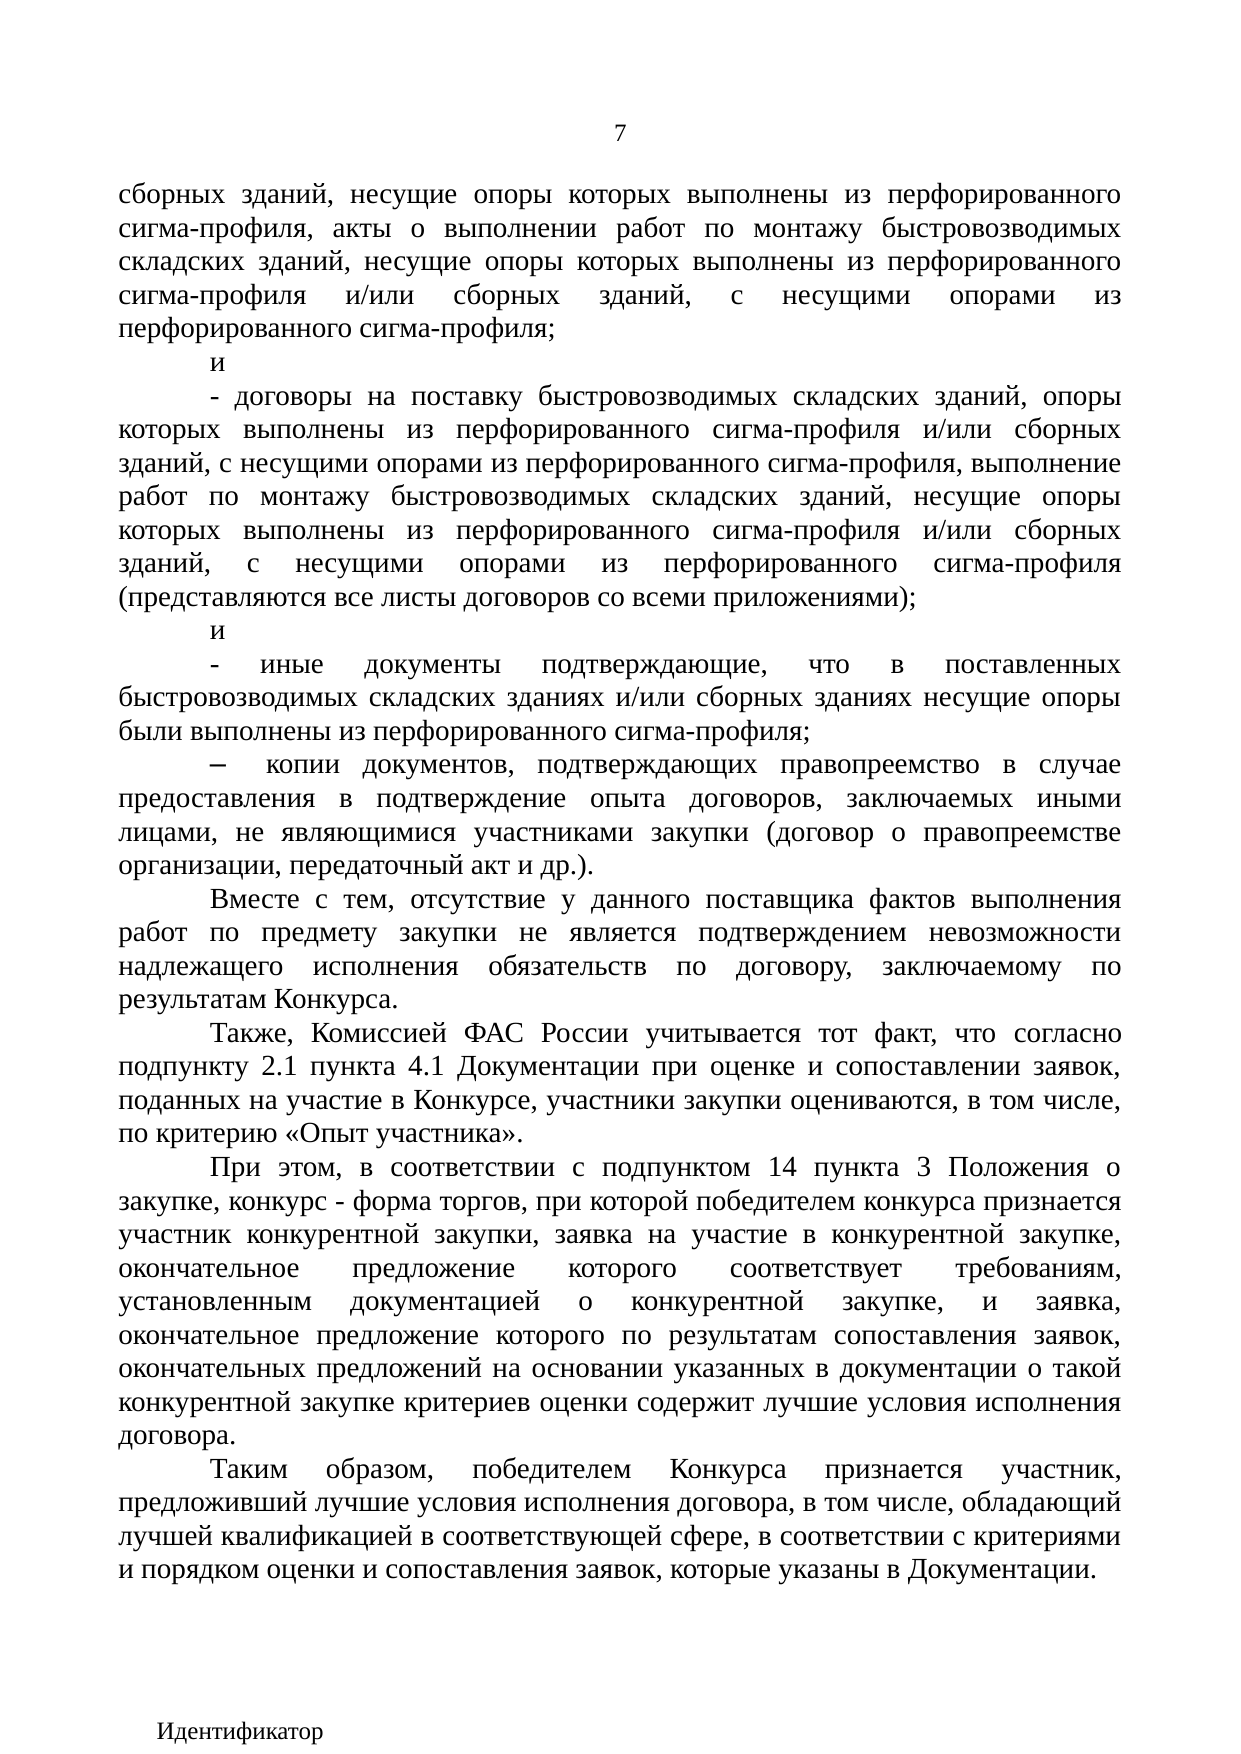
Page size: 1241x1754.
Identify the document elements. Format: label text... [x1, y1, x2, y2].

text Вместе с тем, отсутствие у данного поставщика фактов выполнения работ по предмету закупки не является подтверждением невозможности надлежащего исполнения обязательств по договору, заключаемому по результатам Конкурса. [118, 881, 1122, 1015]
text - договоры на поставку быстровозводимых складских зданий, опоры которых выполнены из перфорированного сигма-профиля и/или сборных зданий, с несущими опорами из перфорированного сигма-профиля, выполнение работ по монтажу быстровозводимых складских зданий, несущие опоры которых выполнены из перфорированного сигма-профиля и/или сборных зданий, с несущими опорами из перфорированного сигма-профиля (представляются все листы договоров со всеми приложениями); [118, 378, 1122, 612]
text сборных зданий, несущие опоры которых выполнены из перфорированного сигма-профиля, акты о выполнении работ по монтажу быстровозводимых складских зданий, несущие опоры которых выполнены из перфорированного сигма-профиля и/или сборных зданий, с несущими опорами из перфорированного сигма-профиля; [118, 176, 1122, 344]
text - иные документы подтверждающие, что в поставленных быстровозводимых складских зданиях и/или сборных зданиях несущие опоры были выполнены из перфорированного сигма-профиля; [118, 646, 1122, 747]
text Таким образом, победителем Конкурса признается участник, предложивший лучшие условия исполнения договора, в том числе, обладающий лучшей квалификацией в соответствующей сфере, в соответствии с критериями и порядком оценки и сопоставления заявок, которые указаны в Документации. [118, 1451, 1122, 1585]
list копии документов, подтверждающих правопреемство в случае предоставления в подтверждение опыта договоров, заключаемых иными лицами, не являющимися участниками закупки (договор о правопреемстве организации, передаточный акт и др.). [118, 747, 1122, 881]
text и [118, 612, 1122, 646]
text и [118, 344, 1122, 378]
text При этом, в соответствии с подпунктом 14 пункта 3 Положения о закупке, конкурс - форма торгов, при которой победителем конкурса признается участник конкурентной закупки, заявка на участие в конкурентной закупке, окончательное предложение которого соответствует требованиям, установленным документацией о конкурентной закупке, и заявка, окончательное предложение которого по результатам сопоставления заявок, окончательных предложений на основании указанных в документации о такой конкурентной закупке критериев оценки содержит лучшие условия исполнения договора. [118, 1149, 1122, 1451]
text Также, Комиссией ФАС России учитывается тот факт, что согласно подпункту 2.1 пункта 4.1 Документации при оценке и сопоставлении заявок, поданных на участие в Конкурсе, участники закупки оцениваются, в том числе, по критерию «Опыт участника». [118, 1015, 1122, 1149]
